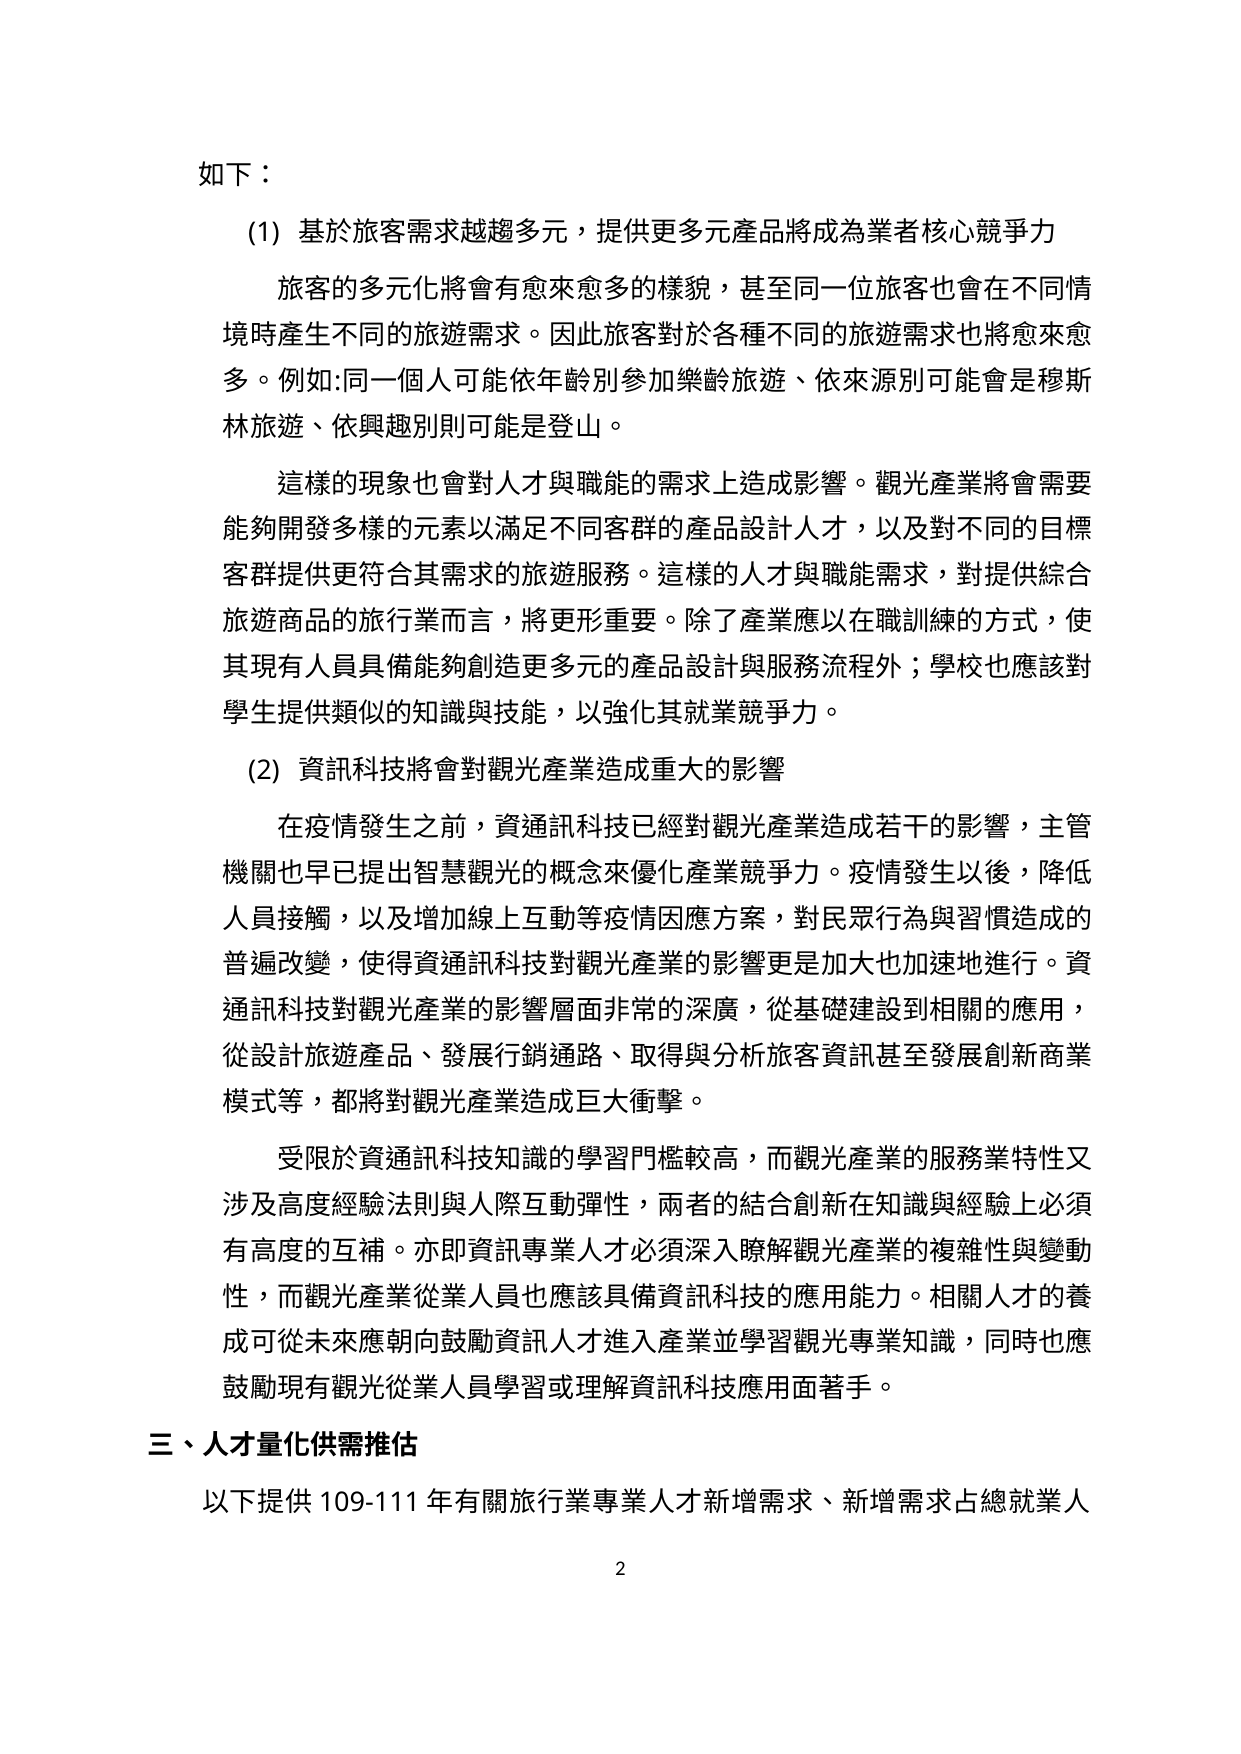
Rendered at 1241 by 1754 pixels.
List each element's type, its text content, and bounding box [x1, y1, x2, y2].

list 資訊科技將會對觀光產業造成重大的影響 [248, 743, 1092, 788]
text 這樣的現象也會對人才與職能的需求上造成影響。觀光產業將會需要能夠開發多樣的元素以滿足不同客群的產品設計人才，以及對不同的目標客群提供更符合其需求的旅遊服務。這樣的人才與職能需求，對提供綜合旅遊商品的旅行業而言，將更形重要。除了產業應以在職訓練的方式，使其現有人員具備能夠創造更多元的產品設計與服務流程外；學校也應該對學生提供類似的知識與技能，以強化其就業競爭力。 [223, 456, 1092, 731]
text 三、人才量化供需推估 [148, 1418, 1092, 1464]
text 在疫情發生之前，資通訊科技已經對觀光產業造成若干的影響，主管機關也早已提出智慧觀光的概念來優化產業競爭力。疫情發生以後，降低人員接觸，以及增加線上互動等疫情因應方案，對民眾行為與習慣造成的普遍改變，使得資通訊科技對觀光產業的影響更是加大也加速地進行。資通訊科技對觀光產業的影響層面非常的深廣，從基礎建設到相關的應用，從設計旅遊產品、發展行銷通路、取得與分析旅客資訊甚至發展創新商業模式等，都將對觀光產業造成巨大衝擊。 [223, 800, 1092, 1121]
text 受限於資通訊科技知識的學習門檻較高，而觀光產業的服務業特性又涉及高度經驗法則與人際互動彈性，兩者的結合創新在知識與經驗上必須有高度的互補。亦即資訊專業人才必須深入瞭解觀光產業的複雜性與變動性，而觀光產業從業人員也應該具備資訊科技的應用能力。相關人才的養成可從未來應朝向鼓勵資訊人才進入產業並學習觀光專業知識，同時也應鼓勵現有觀光從業人員學習或理解資訊科技應用面著手。 [223, 1132, 1092, 1407]
list 基於旅客需求越趨多元，提供更多元產品將成為業者核心競爭力 [248, 205, 1092, 251]
text 以下提供109-111年有關旅行業專業人才新增需求、新增需求占總就業人 [148, 1475, 1092, 1521]
text 如下： [198, 148, 1092, 193]
text 旅客的多元化將會有愈來愈多的樣貌，甚至同一位旅客也會在不同情境時產生不同的旅遊需求。因此旅客對於各種不同的旅遊需求也將愈來愈多。例如:同一個人可能依年齡別參加樂齡旅遊、依來源別可能會是穆斯林旅遊、依興趣別則可能是登山。 [223, 262, 1092, 445]
